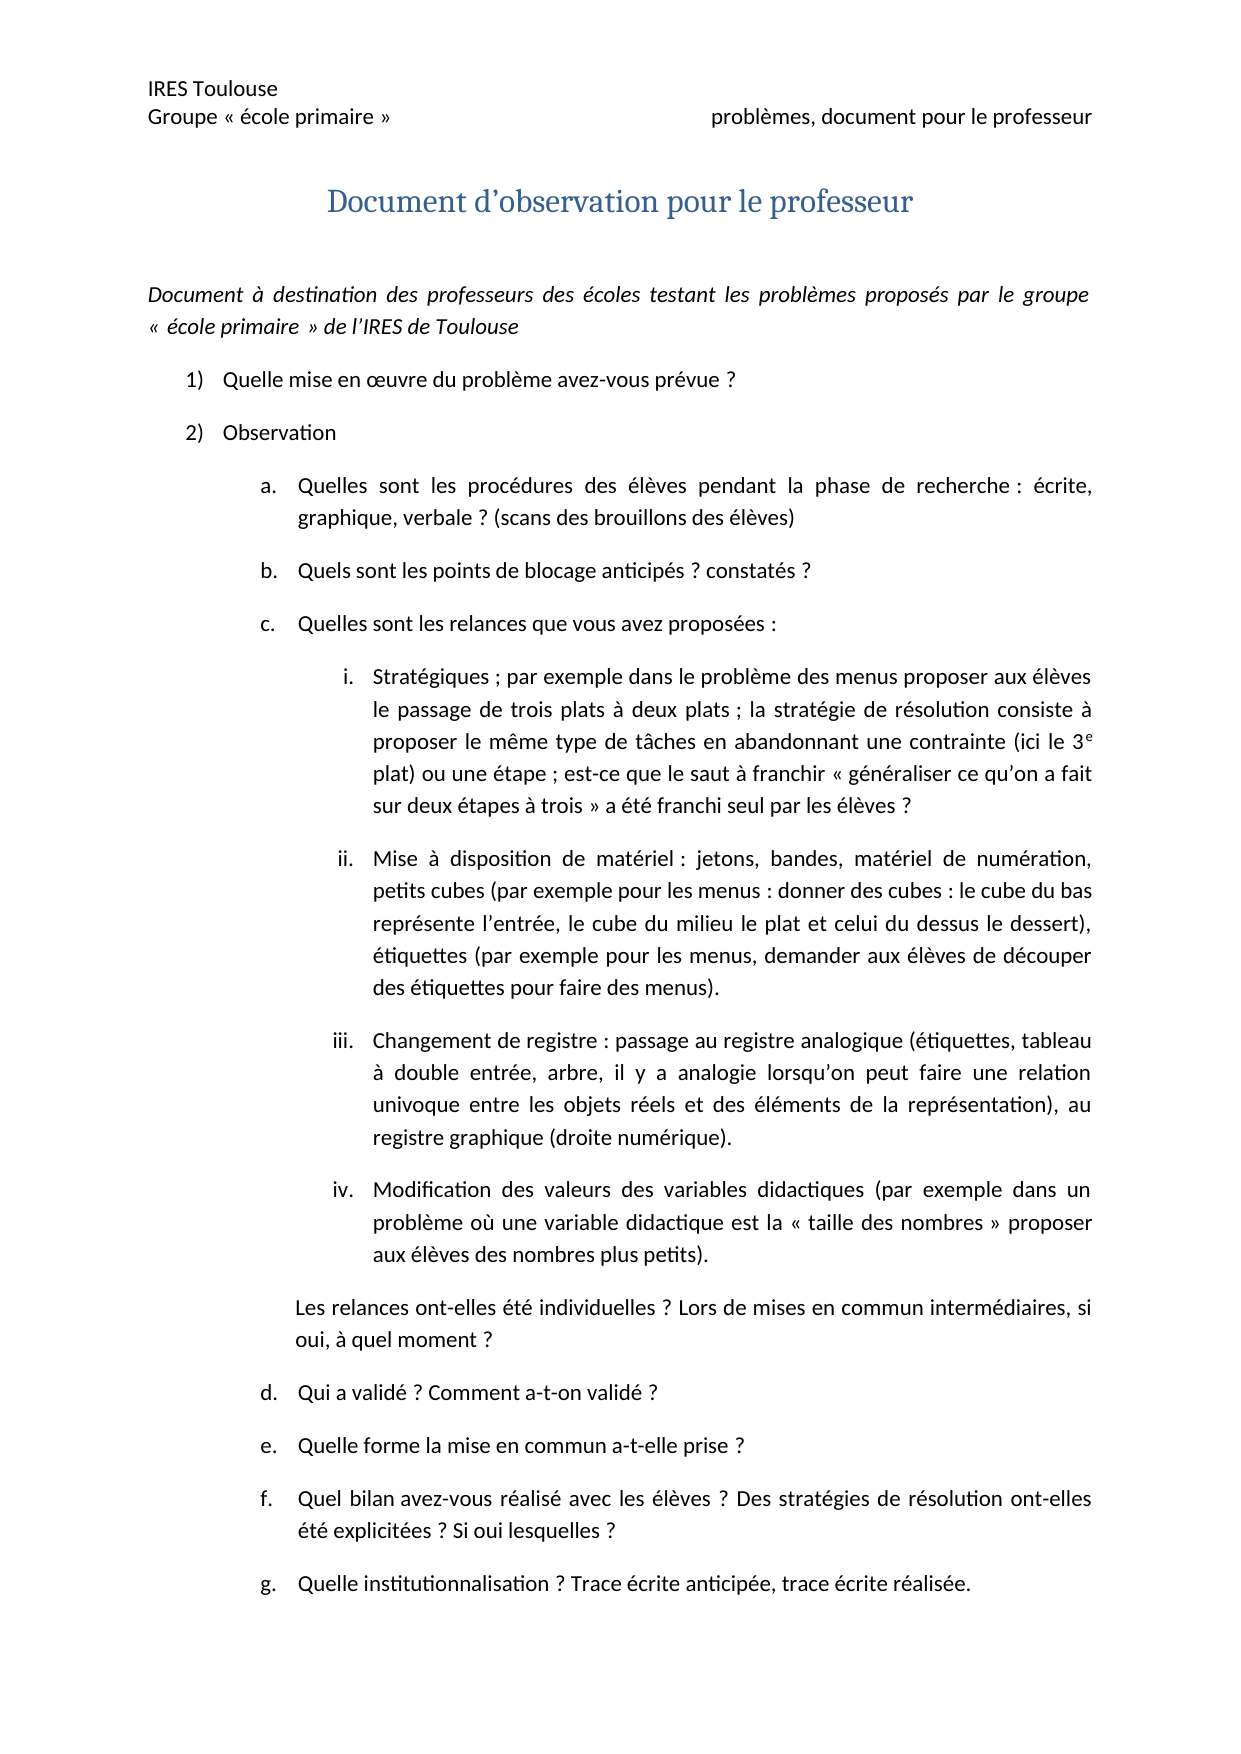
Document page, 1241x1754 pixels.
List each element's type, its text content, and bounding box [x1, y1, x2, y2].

list Quelles sont les procédures des élèves pendant la phase de recherche : écrite, graphique, verbale ? (scans des brouillons des élèves) [260, 471, 1093, 531]
subtitle Document d’observation pour le professeur [148, 183, 1093, 221]
list Observation [185, 418, 1093, 446]
list Changement de registre : passage au registre analogique (étiquettes, tableau à double entrée, arbre, il y a analogie lorsqu’on peut faire une relation univoque entre les objets réels et des éléments de la représentation), au registre graphique (droite numérique). [354, 1026, 1093, 1151]
list Qui a validé ? Comment a-t-on validé ? [260, 1378, 1093, 1406]
list Modification des valeurs des variables didactiques (par exemple dans un problème où une variable didactique est la « taille des nombres » proposer aux élèves des nombres plus petits). [354, 1176, 1093, 1268]
text Les relances ont-elles été individuelles ? Lors de mises en commun intermédiaires, si oui, à quel moment ? [295, 1293, 1093, 1353]
text Document à destination des professeurs des écoles testant les problèmes proposés par le groupe « école primaire » de l’IRES de Toulouse [148, 280, 1093, 340]
list Stratégiques ; par exemple dans le problème des menus proposer aux élèves le passage de trois plats à deux plats ; la stratégie de résolution consiste à proposer le même type de tâches en abandonnant une contrainte (ici le 3e plat) ou une étape ; est-ce que le saut à franchir « généraliser ce qu’on a fait sur deux étapes à trois » a été franchi seul par les élèves ? [354, 662, 1093, 819]
list Quelle forme la mise en commun a-t-elle prise ? [260, 1431, 1093, 1459]
list Mise à disposition de matériel : jetons, bandes, matériel de numération, petits cubes (par exemple pour les menus : donner des cubes : le cube du bas représente l’entrée, le cube du milieu le plat et celui du dessus le dessert), étiquettes (par exemple pour les menus, demander aux élèves de découper des étiquettes pour faire des menus). [354, 844, 1093, 1001]
list Quel bilan avez-vous réalisé avec les élèves ? Des stratégies de résolution ont-elles été explicitées ? Si oui lesquelles ? [260, 1484, 1093, 1544]
list Quels sont les points de blocage anticipés ? constatés ? [260, 556, 1093, 584]
list Quelle mise en œuvre du problème avez-vous prévue ? [185, 365, 1093, 393]
list Quelles sont les relances que vous avez proposées : [260, 609, 1093, 637]
list Quelle institutionnalisation ? Trace écrite anticipée, trace écrite réalisée. [260, 1569, 1093, 1597]
